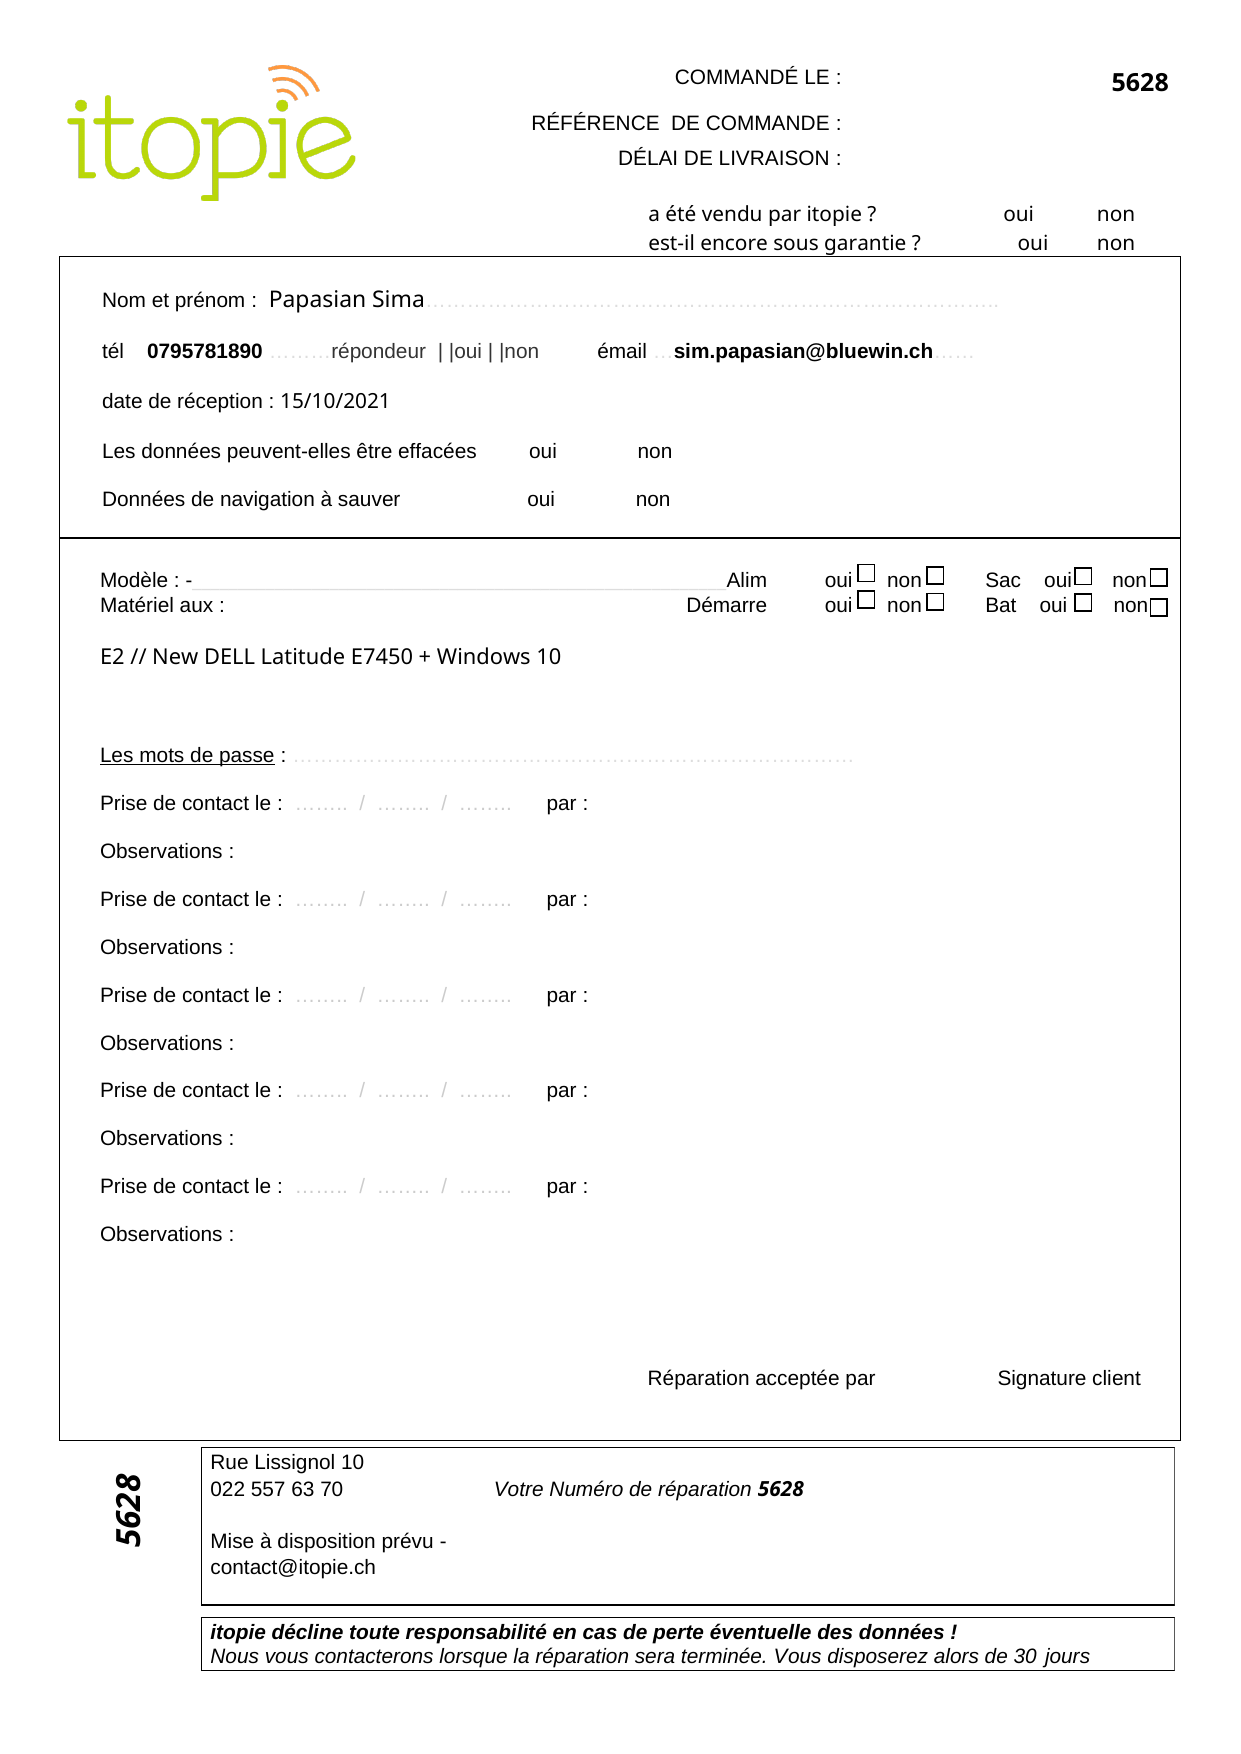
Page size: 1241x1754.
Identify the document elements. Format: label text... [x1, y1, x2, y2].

table_header Rue Lissignol 10 022 557 63 70 Votre Numéro de réparation 5628 Mise à disposition prévu - contact@itopie.ch [195, 1441, 1180, 1611]
text est-il encore sous garantie ? oui non [59, 228, 1181, 256]
text Prise de contact le : …….. / …….. / …….. par : [60, 979, 1180, 1006]
text E2 // New DELL Latitude E7450 + Windows 10 [60, 638, 1180, 671]
text Nom et prénom : Papasian Sima……………………………………………………………………….. [60, 280, 1180, 314]
text Modèle : - Alim oui non Sac oui non [948, 562, 1180, 590]
text Prise de contact le : …….. / …….. / …….. par : [60, 1075, 1180, 1102]
text Prise de contact le : …….. / …….. / …….. par : [60, 883, 1180, 911]
table_header 5628 [59, 1441, 195, 1677]
text Observations : [60, 836, 1180, 863]
table_cell [847, 105, 1180, 140]
table_cell DÉLAI DE LIVRAISON : [490, 140, 847, 175]
text Données de navigation à sauver oui non [60, 484, 1180, 511]
text Observations : [60, 931, 1180, 958]
table_cell [847, 140, 1180, 175]
text Modèle : - Alim oui non Sac oui non [60, 562, 856, 590]
table_cell RÉFÉRENCE DE COMMANDE : [490, 105, 847, 140]
text date de réception : 15/10/2021 [60, 383, 1180, 415]
text a été vendu par itopie ? oui non [59, 199, 1181, 228]
text Les mots de passe : ……………………………………………………………………… [60, 740, 1180, 767]
text Prise de contact le : …….. / …….. / …….. par : [60, 1171, 1180, 1198]
text Observations : [60, 1123, 1180, 1150]
text Observations : [60, 1219, 1180, 1246]
text Matériel aux : Démarre oui non Bat oui non [60, 590, 1180, 617]
text Les données peuvent-elles être effacées oui non [60, 436, 1180, 463]
text Modèle : - Alim oui non Sac oui non [879, 562, 925, 590]
text tél 0795781890 ………répondeur | |oui | |non émail …sim.papasian@bluewin.ch…… [60, 335, 1180, 362]
text Réparation acceptée par Signature client [60, 1363, 1180, 1390]
table_header COMMANDÉ LE : [490, 59, 847, 104]
table_header 5628 [847, 59, 1180, 104]
text Prise de contact le : …….. / …….. / …….. par : [60, 788, 1180, 815]
text Observations : [60, 1027, 1180, 1054]
table_cell itopie décline toute responsabilité en cas de perte éventuelle des données ! Nous vous contacterons lorsque la réparation sera terminée. Vous disposerez alors de 30 jours [195, 1611, 1180, 1677]
picture [67, 65, 356, 201]
